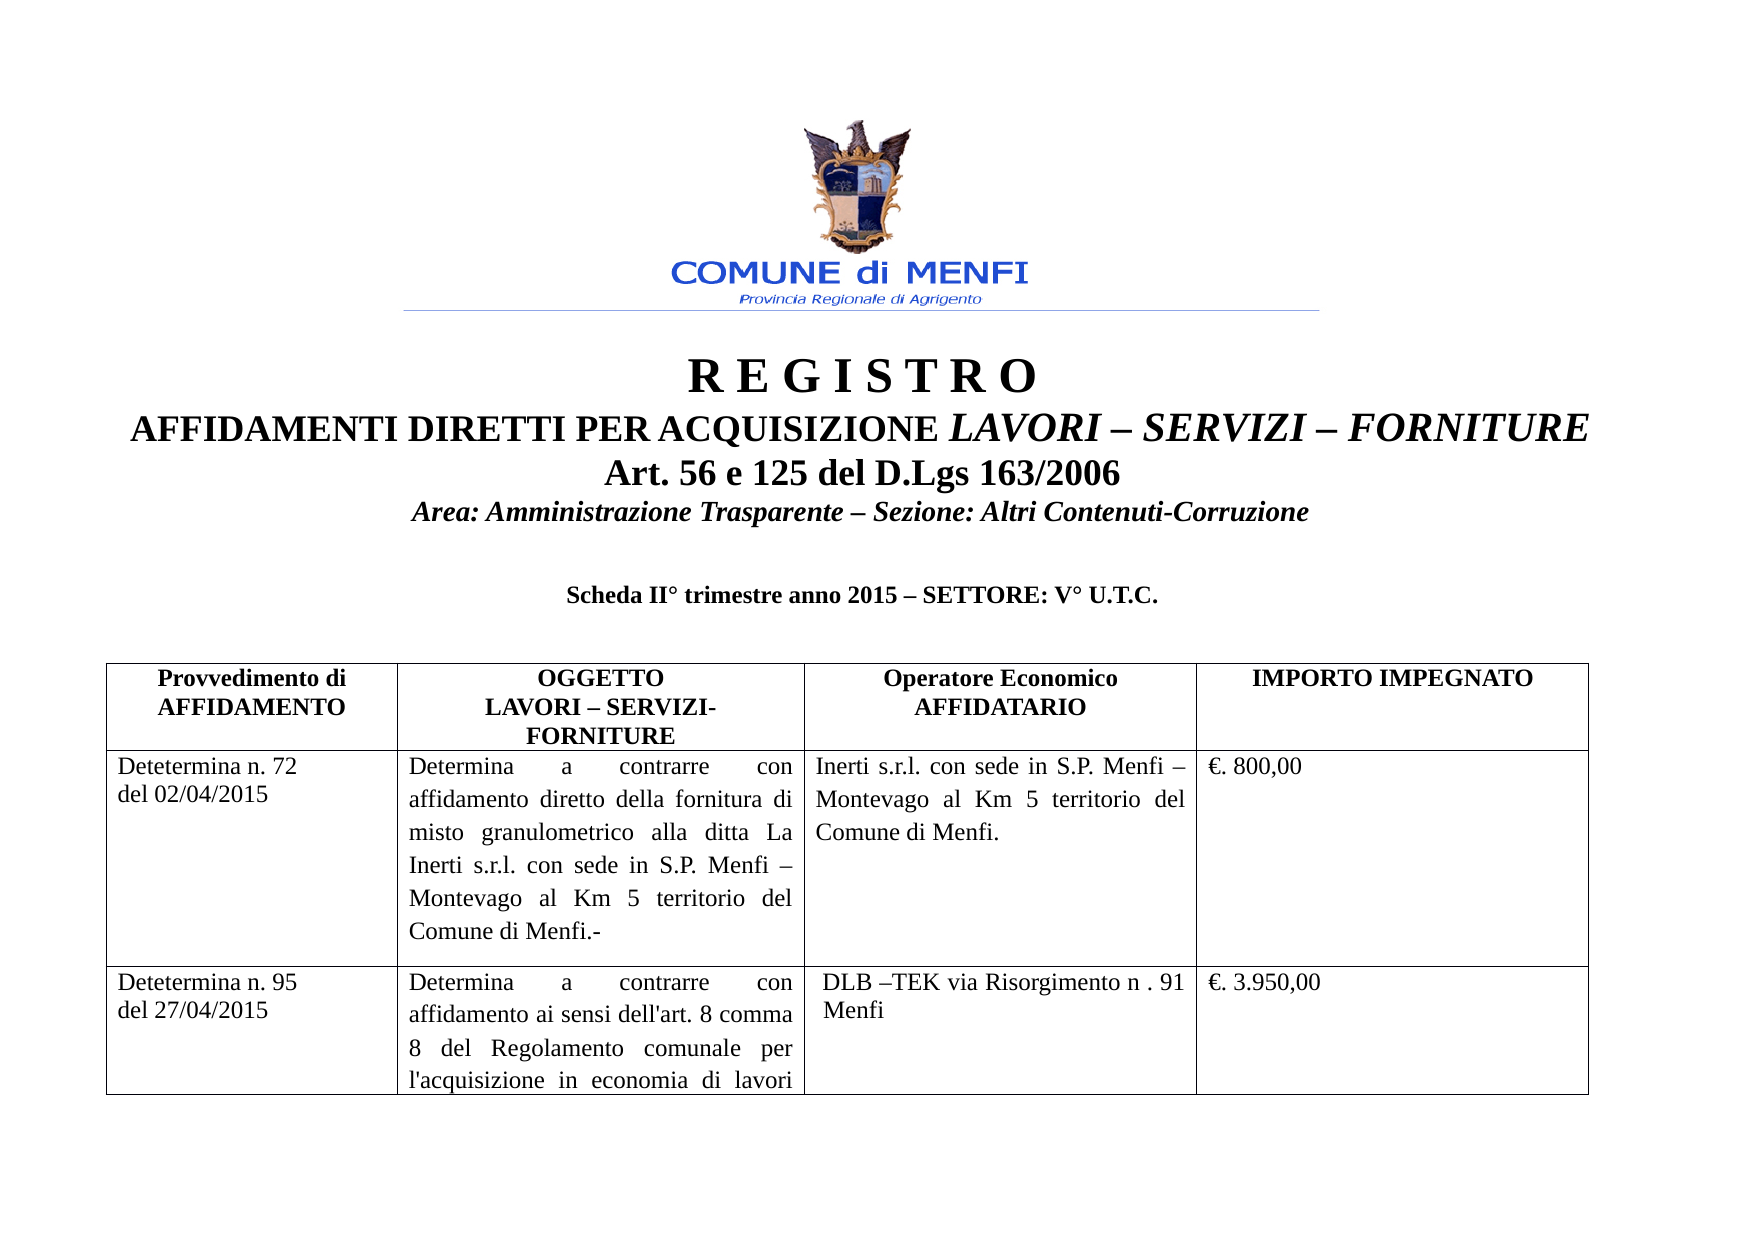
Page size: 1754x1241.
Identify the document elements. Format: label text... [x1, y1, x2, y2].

text AFFIDAMENTI DIRETTI PER ACQUISIZIONE LAVORI – SERVIZI – FORNITURE [118, 403, 1606, 451]
table_header IMPORTO IMPEGNATO [1197, 664, 1588, 750]
picture [397, 118, 1328, 317]
table_header Operatore Economico AFFIDATARIO [805, 664, 1196, 750]
text Art. 56 e 125 del D.Lgs 163/2006 [118, 451, 1606, 494]
text R E G I S T R O [118, 345, 1606, 403]
table_cell Determina a contrarre con affidamento diretto della fornitura di misto granulometrico alla ditta La Inerti s.r.l. con sede in S.P. Menfi – Montevago al Km 5 territorio del Comune di Menfi.- [398, 751, 804, 966]
table_cell €. 3.950,00 [1197, 967, 1588, 1094]
table_cell €. 800,00 [1197, 751, 1588, 966]
table_header OGGETTO LAVORI – SERVIZI- FORNITURE [398, 664, 804, 750]
table_cell Inerti s.r.l. con sede in S.P. Menfi – Montevago al Km 5 territorio del Comune di Menfi. [805, 751, 1196, 966]
text Scheda II° trimestre anno 2015 – SETTORE: V° U.T.C. [118, 580, 1606, 609]
text Area: Amministrazione Trasparente – Sezione: Altri Contenuti-Corruzione [118, 494, 1606, 527]
table_cell Determina a contrarre con affidamento ai sensi dell'art. 8 comma 8 del Regolamento comunale per l'acquisizione in economia di lavori [398, 967, 804, 1094]
table_cell DLB –TEK via Risorgimento n . 91 Menfi [805, 967, 1196, 1094]
table_cell Detetermina n. 72 del 02/04/2015 [107, 751, 397, 966]
table_cell Detetermina n. 95 del 27/04/2015 [107, 967, 397, 1094]
table_header Provvedimento di AFFIDAMENTO [107, 664, 397, 750]
